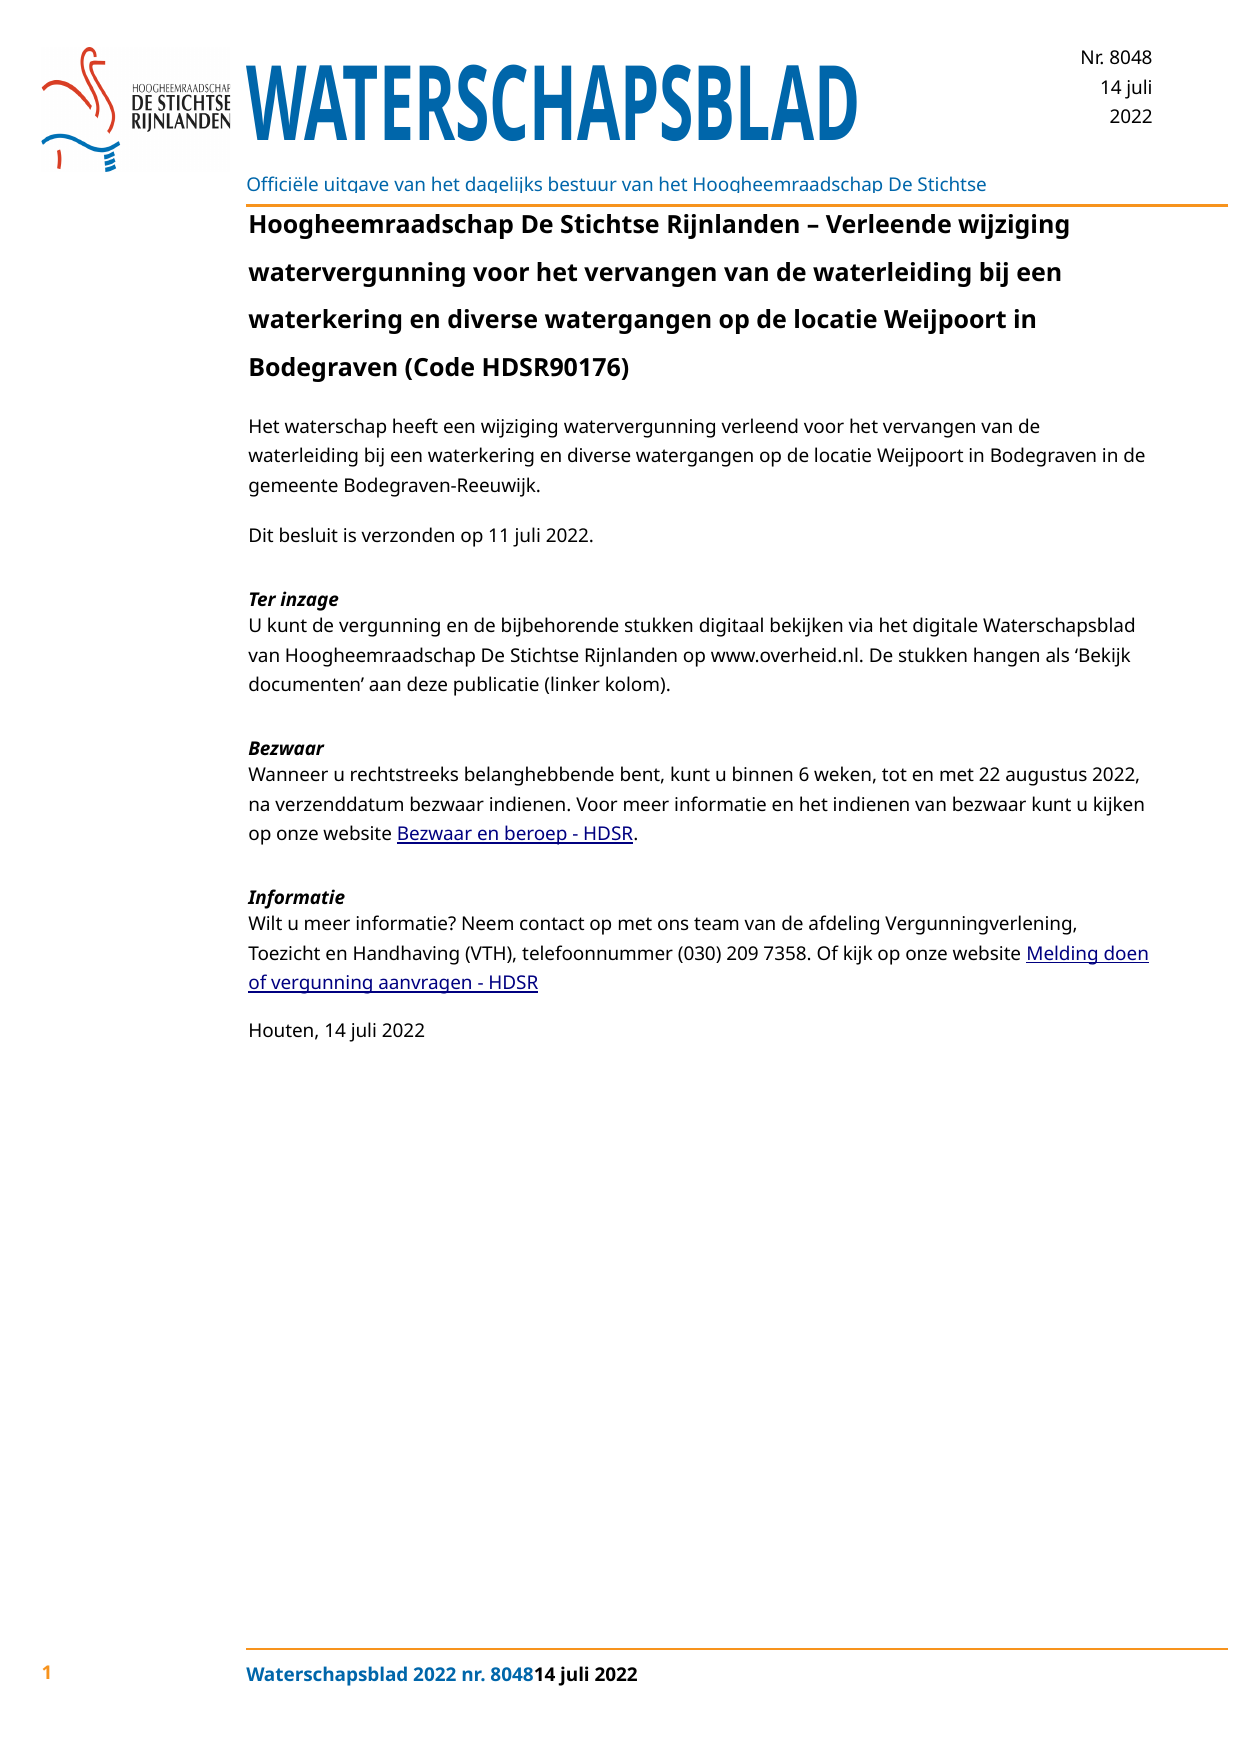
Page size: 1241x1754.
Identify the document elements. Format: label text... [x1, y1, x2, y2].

text Bezwaar [248, 736, 1152, 761]
text Ter inzage [248, 587, 1152, 612]
picture [41, 47, 231, 172]
text Wanneer u rechtstreeks belanghebbende bent, kunt u binnen 6 weken, tot en met 22 augustus 2022, na verzenddatum bezwaar indienen. Voor meer informatie en het indienen van bezwaar kunt u kijken op onze website Bezwaar en beroep - HDSR. [248, 761, 1152, 846]
text Hoogheemraadschap De Stichtse Rijnlanden – Verleende wijziging watervergunning voor het vervangen van de waterleiding bij een waterkering en diverse watergangen op de locatie Weijpoort in Bodegraven (Code HDSR90176) [248, 207, 1152, 384]
text Dit besluit is verzonden op 11 juli 2022. [248, 523, 1152, 548]
text U kunt de vergunning en de bijbehorende stukken digitaal bekijken via het digitale Waterschapsblad van Hoogheemraadschap De Stichtse Rijnlanden op www.overheid.nl. De stukken hangen als ‘Bekijk documenten’ aan deze publicatie (linker kolom). [248, 612, 1152, 697]
text Houten, 14 juli 2022 [248, 1017, 1152, 1043]
text Wilt u meer informatie? Neem contact op met ons team van de afdeling Vergunningverlening, Toezicht en Handhaving (VTH), telefoonnummer (030) 209 7358. Of kijk op onze website Melding doen of vergunning aanvragen - HDSR [248, 910, 1152, 995]
text Het waterschap heeft een wijziging watervergunning verleend voor het vervangen van de waterleiding bij een waterkering en diverse watergangen op de locatie Weijpoort in Bodegraven in de gemeente Bodegraven-Reeuwijk. [248, 413, 1152, 498]
text Informatie [248, 884, 1152, 910]
